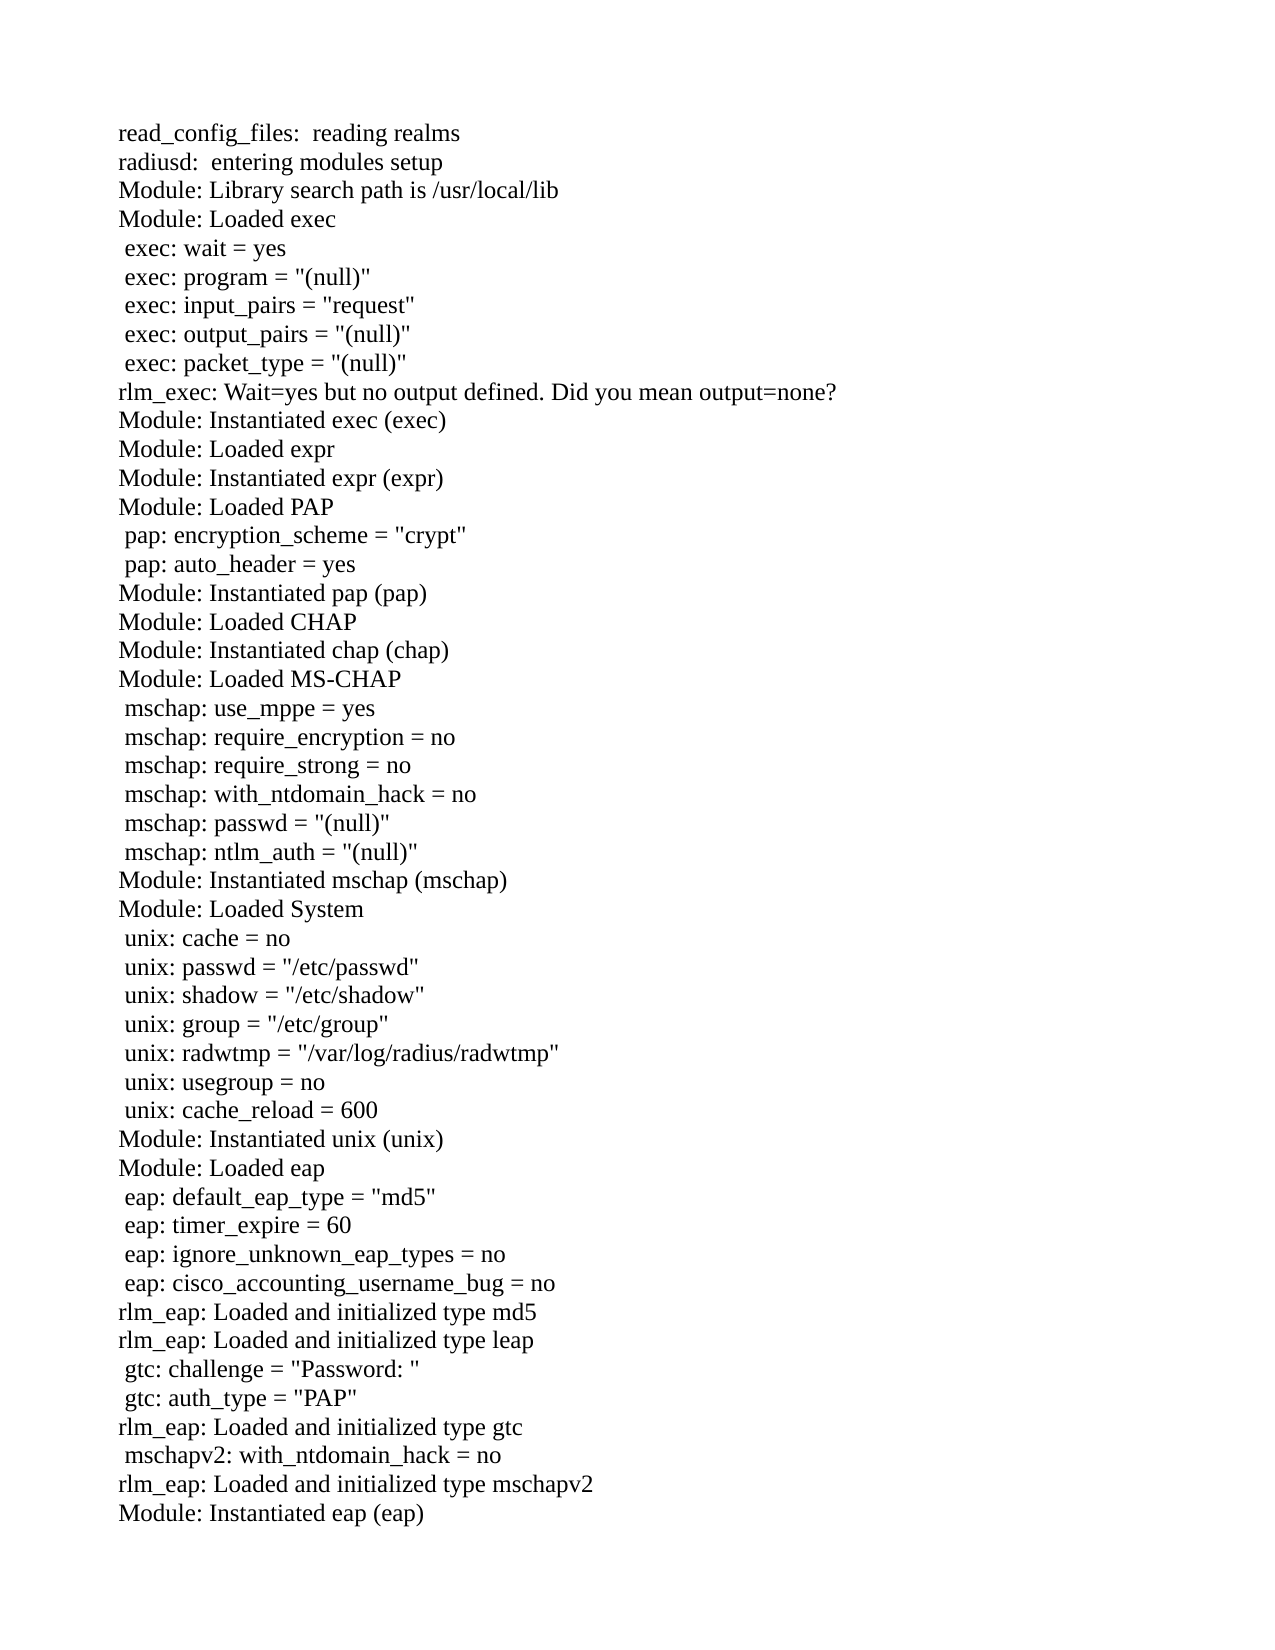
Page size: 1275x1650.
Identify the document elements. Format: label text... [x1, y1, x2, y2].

text rlm_eap: Loaded and initialized type gtc [118, 1412, 1157, 1441]
text exec: wait = yes [118, 233, 1157, 262]
text exec: program = "(null)" [118, 262, 1157, 291]
text rlm_eap: Loaded and initialized type leap [118, 1326, 1157, 1354]
text Module: Instantiated chap (chap) [118, 636, 1157, 664]
text pap: auto_header = yes [118, 549, 1157, 578]
text Module: Loaded CHAP [118, 607, 1157, 636]
text eap: timer_expire = 60 [118, 1211, 1157, 1239]
text Module: Loaded eap [118, 1153, 1157, 1182]
text Module: Instantiated mschap (mschap) [118, 866, 1157, 894]
text eap: ignore_unknown_eap_types = no [118, 1239, 1157, 1268]
text read_config_files: reading realms [118, 118, 1157, 147]
text mschap: with_ntdomain_hack = no [118, 779, 1157, 808]
text pap: encryption_scheme = "crypt" [118, 521, 1157, 549]
text exec: output_pairs = "(null)" [118, 319, 1157, 348]
text mschap: require_strong = no [118, 751, 1157, 779]
text rlm_eap: Loaded and initialized type md5 [118, 1297, 1157, 1326]
text Module: Instantiated exec (exec) [118, 406, 1157, 434]
text mschap: use_mppe = yes [118, 693, 1157, 722]
text gtc: challenge = "Password: " [118, 1354, 1157, 1383]
text unix: radwtmp = "/var/log/radius/radwtmp" [118, 1038, 1157, 1067]
text unix: shadow = "/etc/shadow" [118, 981, 1157, 1009]
text mschapv2: with_ntdomain_hack = no [118, 1441, 1157, 1469]
text eap: cisco_accounting_username_bug = no [118, 1268, 1157, 1297]
text Module: Loaded MS-CHAP [118, 664, 1157, 693]
text rlm_eap: Loaded and initialized type mschapv2 [118, 1469, 1157, 1498]
text Module: Instantiated unix (unix) [118, 1124, 1157, 1153]
text Module: Instantiated eap (eap) [118, 1498, 1157, 1527]
text mschap: passwd = "(null)" [118, 808, 1157, 837]
text Module: Loaded System [118, 894, 1157, 923]
text mschap: require_encryption = no [118, 722, 1157, 751]
text gtc: auth_type = "PAP" [118, 1383, 1157, 1412]
text exec: input_pairs = "request" [118, 291, 1157, 319]
text Module: Instantiated expr (expr) [118, 463, 1157, 492]
text unix: usegroup = no [118, 1067, 1157, 1096]
text rlm_exec: Wait=yes but no output defined. Did you mean output=none? [118, 377, 1157, 406]
text unix: cache_reload = 600 [118, 1096, 1157, 1124]
text radiusd: entering modules setup [118, 147, 1157, 176]
text Module: Library search path is /usr/local/lib [118, 176, 1157, 204]
text unix: cache = no [118, 923, 1157, 952]
text unix: passwd = "/etc/passwd" [118, 952, 1157, 981]
text Module: Instantiated pap (pap) [118, 578, 1157, 607]
text eap: default_eap_type = "md5" [118, 1182, 1157, 1211]
text unix: group = "/etc/group" [118, 1009, 1157, 1038]
text mschap: ntlm_auth = "(null)" [118, 837, 1157, 866]
text Module: Loaded expr [118, 434, 1157, 463]
text Module: Loaded PAP [118, 492, 1157, 521]
text exec: packet_type = "(null)" [118, 348, 1157, 377]
text Module: Loaded exec [118, 204, 1157, 233]
